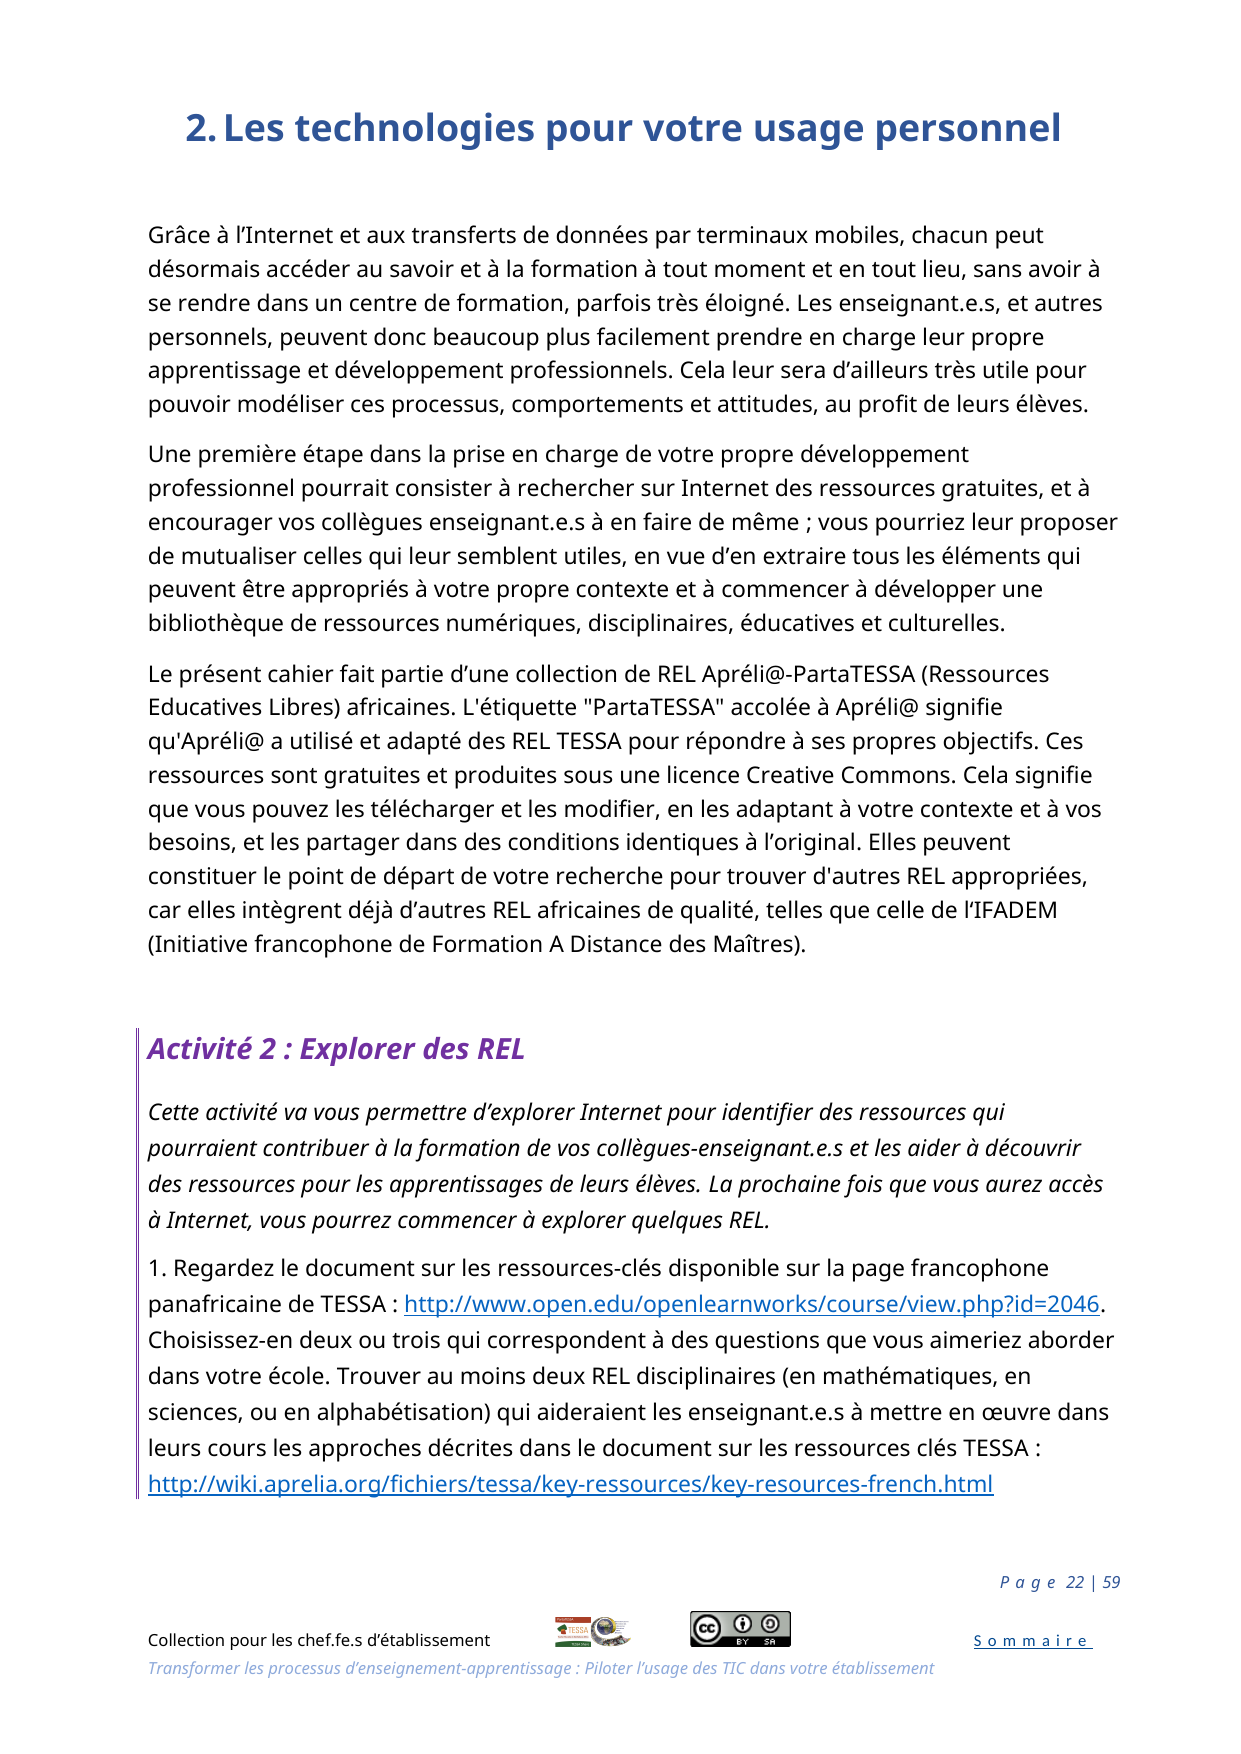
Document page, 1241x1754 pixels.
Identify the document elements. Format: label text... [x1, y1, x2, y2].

text Une première étape dans la prise en charge de votre propre développement professionnel pourrait consister à rechercher sur Internet des ressources gratuites, et à encourager vos collègues enseignant.e.s à en faire de même ; vous pourriez leur proposer de mutualiser celles qui leur semblent utiles, en vue d’en extraire tous les éléments qui peuvent être appropriés à votre propre contexte et à commencer à développer une bibliothèque de ressources numériques, disciplinaires, éducatives et culturelles. [148, 438, 1122, 638]
picture [690, 1611, 791, 1647]
picture [555, 1617, 631, 1647]
text Le présent cahier fait partie d’une collection de REL Apréli@-PartaTESSA (Ressources Educatives Libres) africaines. L'étiquette "PartaTESSA" accolée à Apréli@ signifie qu'Apréli@ a utilisé et adapté des REL TESSA pour répondre à ses propres objectifs. Ces ressources sont gratuites et produites sous une licence Creative Commons. Cela signifie que vous pouvez les télécharger et les modifier, en les adaptant à votre contexte et à vos besoins, et les partager dans des conditions identiques à l’original. Elles peuvent constituer le point de départ de votre recherche pour trouver d'autres REL appropriées, car elles intègrent déjà d’autres REL africaines de qualité, telles que celle de l‘IFADEM (Initiative francophone de Formation A Distance des Maîtres). [148, 657, 1122, 959]
text Grâce à l’Internet et aux transferts de données par terminaux mobiles, chacun peut désormais accéder au savoir et à la formation à tout moment et en tout lieu, sans avoir à se rendre dans un centre de formation, parfois très éloigné. Les enseignant.e.s, et autres personnels, peuvent donc beaucoup plus facilement prendre en charge leur propre apprentissage et développement professionnels. Cela leur sera d’ailleurs très utile pour pouvoir modéliser ces processus, comportements et attitudes, au profit de leurs élèves. [148, 219, 1122, 419]
text Cette activité va vous permettre d’explorer Internet pour identifier des ressources qui pourraient contribuer à la formation de vos collègues-enseignant.e.s et les aider à découvrir des ressources pour les apprentissages de leurs élèves. La prochaine fois que vous aurez accès à Internet, vous pourrez commencer à explorer quelques REL. [139, 1096, 1122, 1235]
subtitle Les technologies pour votre usage personnel [185, 101, 1122, 152]
text 1. Regardez le document sur les ressources-clés disponible sur la page francophone panafricaine de TESSA : http://www.open.edu/openlearnworks/course/view.php?id=2046. Choisissez-en deux ou trois qui correspondent à des questions que vous aimeriez aborder dans votre école. Trouver au moins deux REL disciplinaires (en mathématiques, en sciences, ou en alphabétisation) qui aideraient les enseignant.e.s à mettre en œuvre dans leurs cours les approches décrites dans le document sur les ressources clés TESSA : http://wiki.aprelia.org/fichiers/tessa/key-ressources/key-resources-french.html [139, 1252, 1122, 1499]
subtitle Activité 2 : Explorer des REL [139, 1028, 1122, 1068]
